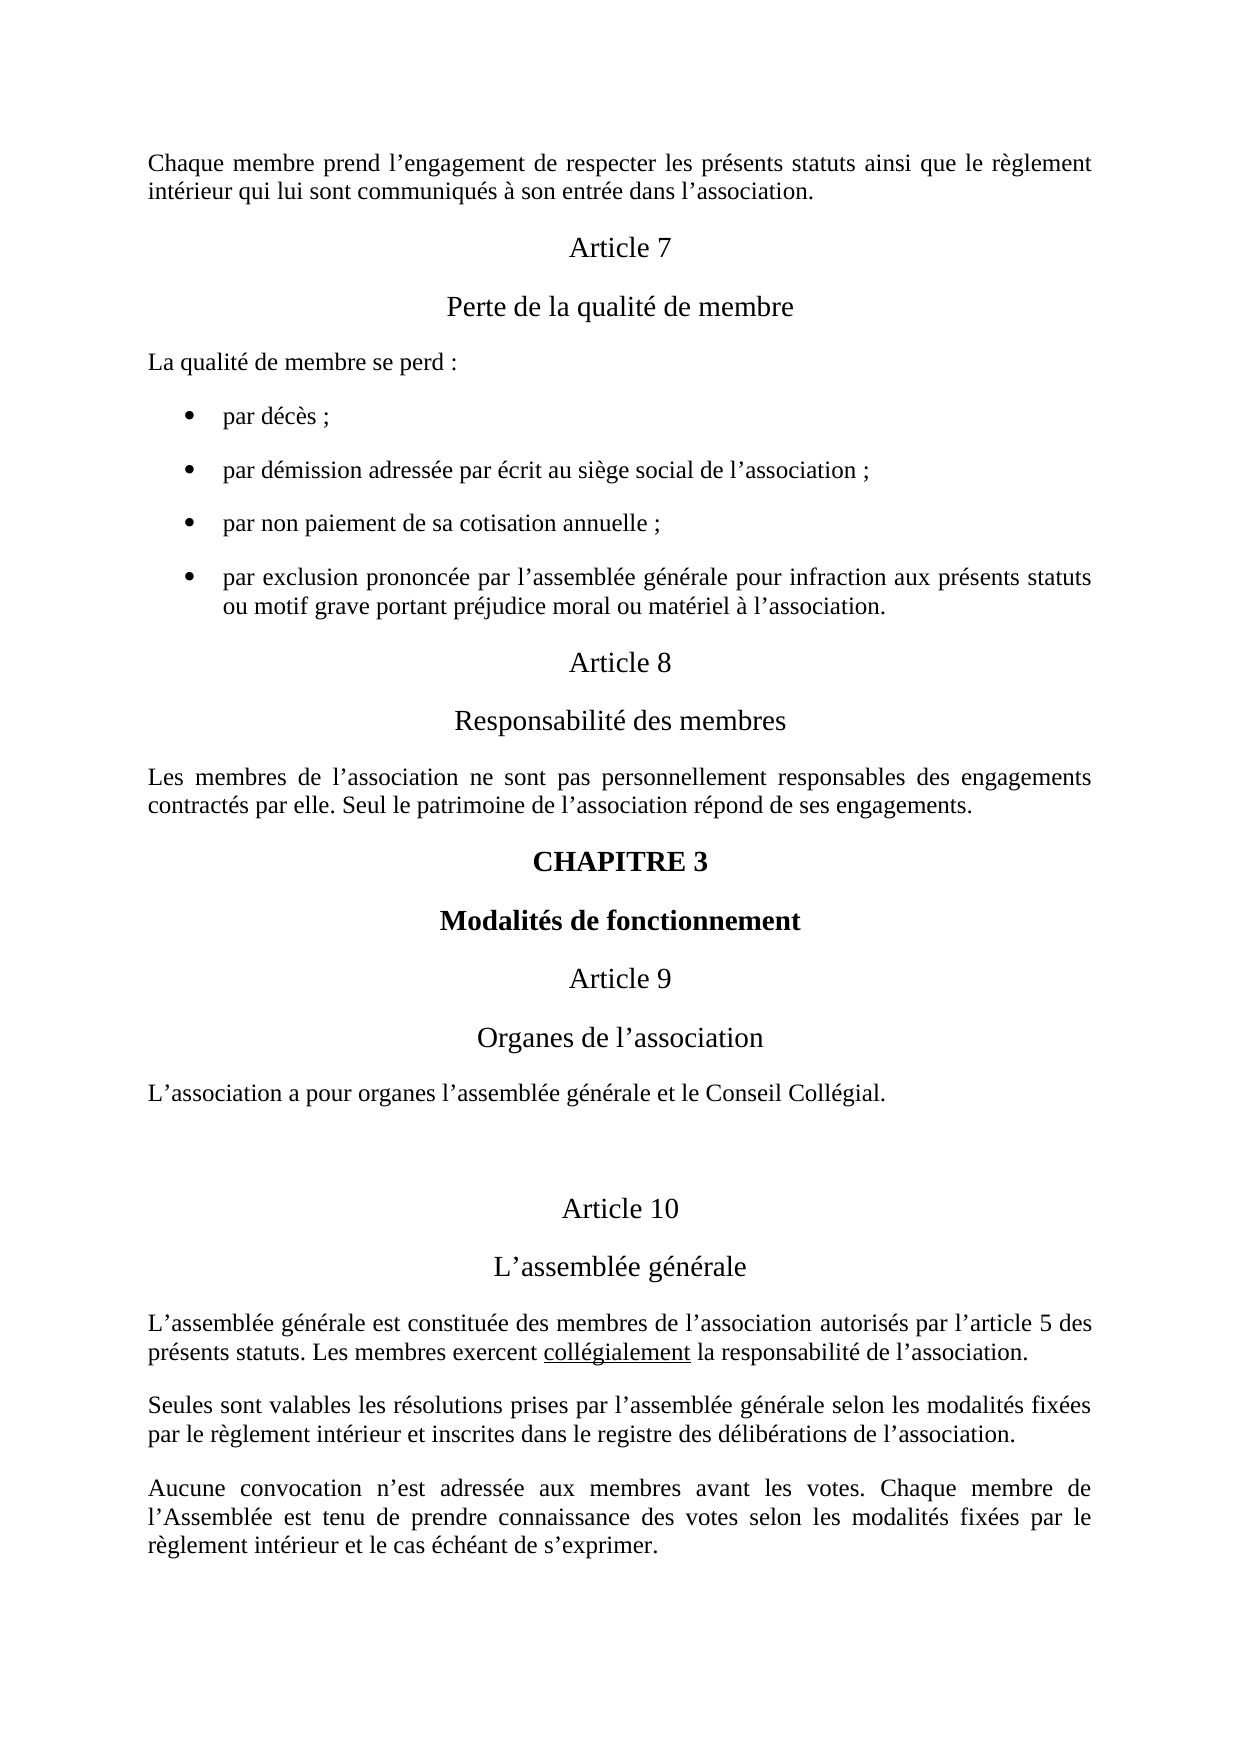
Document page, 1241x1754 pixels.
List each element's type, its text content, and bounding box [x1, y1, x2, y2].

text CHAPITRE 3 [148, 844, 1092, 878]
text Perte de la qualité de membre [148, 289, 1092, 322]
text Les membres de l’association ne sont pas personnellement responsables des engagements contractés par elle. Seul le patrimoine de l’association répond de ses engagements. [148, 762, 1092, 819]
text Aucune convocation n’est adressée aux membres avant les votes. Chaque membre de l’Assemblée est tenu de prendre connaissance des votes selon les modalités fixées par le règlement intérieur et le cas échéant de s’exprimer. [148, 1473, 1092, 1559]
text Article 7 [148, 230, 1092, 264]
text Article 9 [148, 961, 1092, 995]
text Responsabilité des membres [148, 703, 1092, 737]
text La qualité de membre se perd : [148, 347, 1092, 376]
text Article 10 [148, 1191, 1092, 1224]
text L’assemblée générale est constituée des membres de l’association autorisés par l’article 5 des présents statuts. Les membres exercent collégialement la responsabilité de l’association. [148, 1308, 1092, 1365]
list par non paiement de sa cotisation annuelle ; [185, 508, 1092, 537]
text Seules sont valables les résolutions prises par l’assemblée générale selon les modalités fixées par le règlement intérieur et inscrites dans le registre des délibérations de l’association. [148, 1390, 1092, 1448]
list par décès ; [185, 401, 1092, 430]
text Organes de l’association [148, 1020, 1092, 1053]
text L’association a pour organes l’assemblée générale et le Conseil Collégial. [148, 1078, 1092, 1107]
list par démission adressée par écrit au siège social de l’association ; [185, 455, 1092, 483]
list par exclusion prononcée par l’assemblée générale pour infraction aux présents statuts ou motif grave portant préjudice moral ou matériel à l’association. [185, 562, 1092, 620]
text Modalités de fonctionnement [148, 903, 1092, 936]
text L’assemblée générale [148, 1249, 1092, 1283]
text Article 8 [148, 645, 1092, 678]
text Chaque membre prend l’engagement de respecter les présents statuts ainsi que le règlement intérieur qui lui sont communiqués à son entrée dans l’association. [148, 148, 1092, 205]
